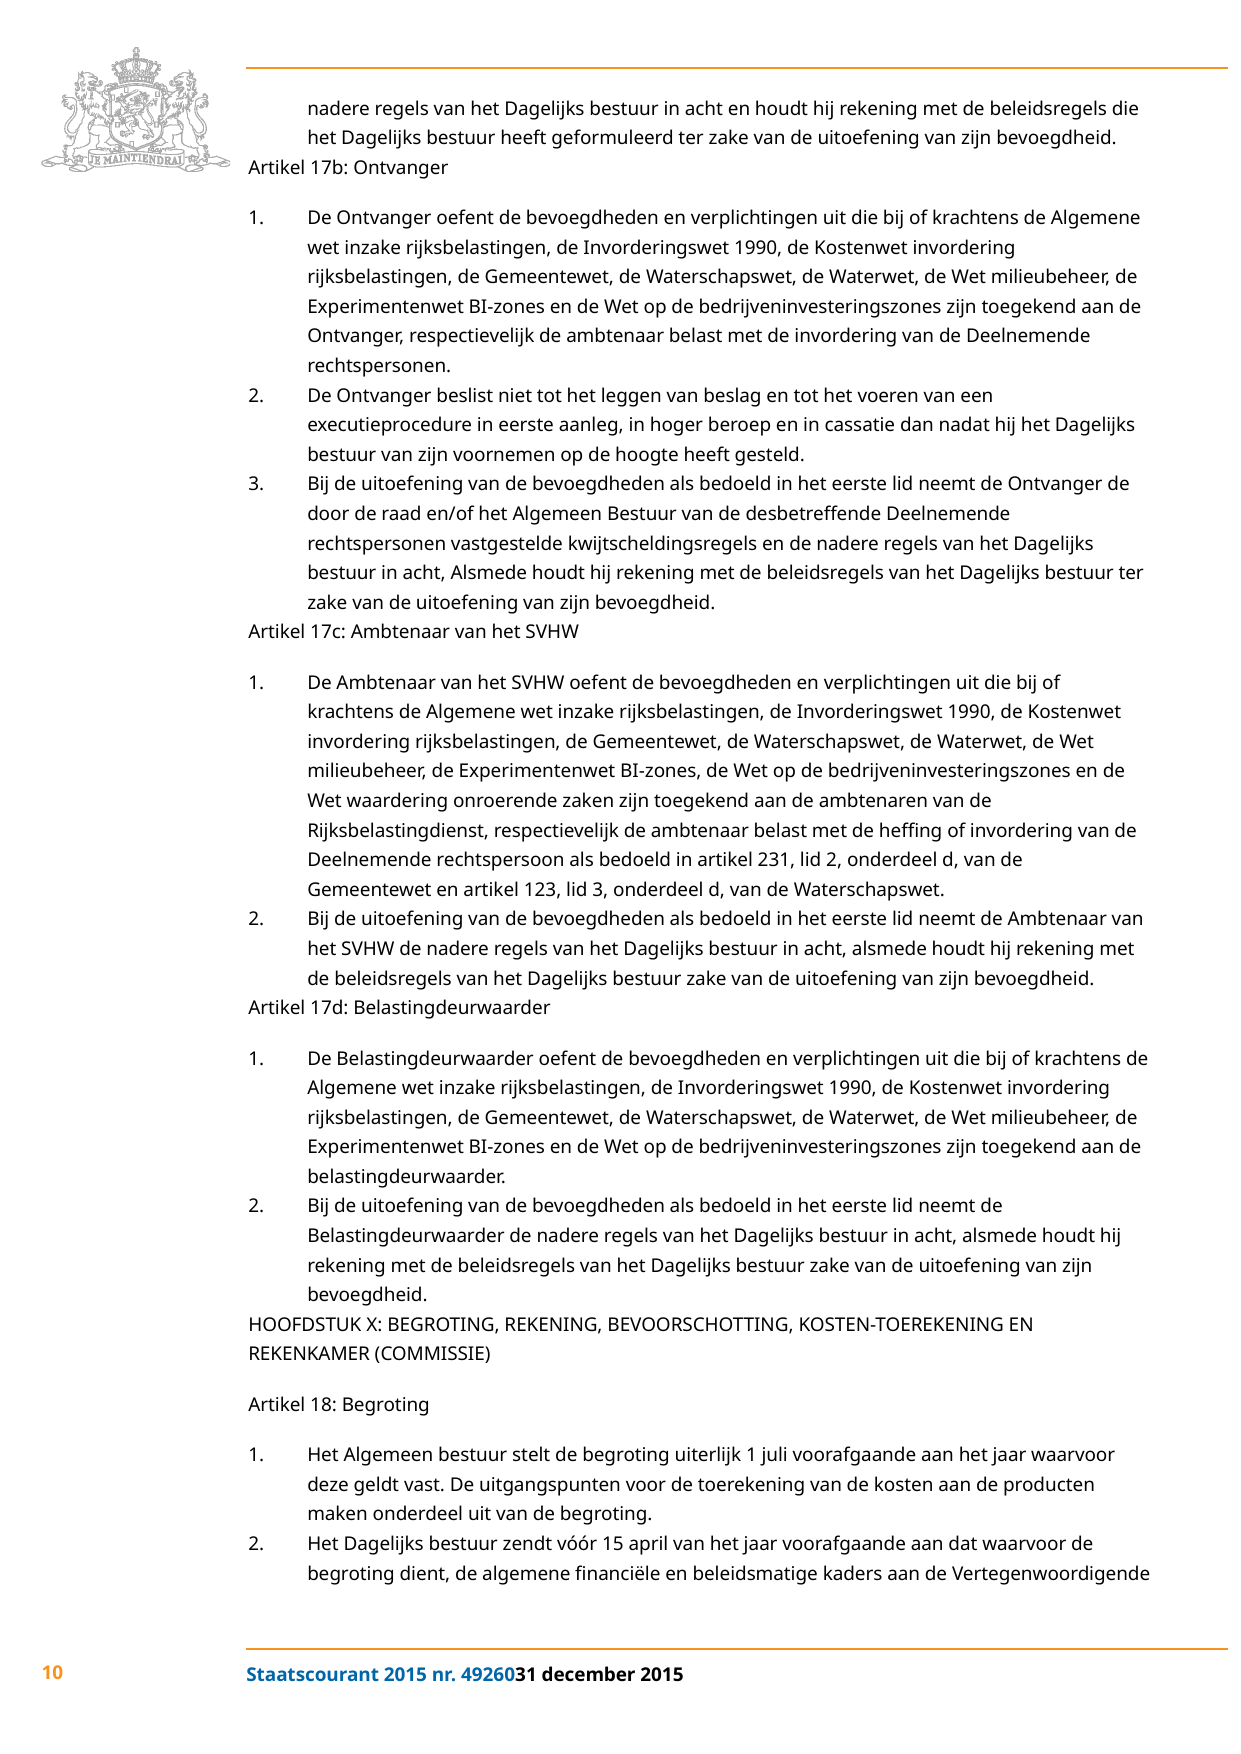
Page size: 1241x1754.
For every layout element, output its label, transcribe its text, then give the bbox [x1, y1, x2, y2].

list De Ontvanger beslist niet tot het leggen van beslag en tot het voeren van een executieprocedure in eerste aanleg, in hoger beroep en in cassatie dan nadat hij het Dagelijks bestuur van zijn voornemen op de hoogte heeft gesteld. [248, 382, 1152, 467]
list De Ambtenaar van het SVHW oefent de bevoegdheden en verplichtingen uit die bij of krachtens de Algemene wet inzake rijksbelastingen, de Invorderingswet 1990, de Kostenwet invordering rijksbelastingen, de Gemeentewet, de Waterschapswet, de Waterwet, de Wet milieubeheer, de Experimentenwet BI-zones, de Wet op de bedrijveninvesteringszones en de Wet waardering onroerende zaken zijn toegekend aan de ambtenaren van de Rijksbelastingdienst, respectievelijk de ambtenaar belast met de heffing of invordering van de Deelnemende rechtspersoon als bedoeld in artikel 231, lid 2, onderdeel d, van de Gemeentewet en artikel 123, lid 3, onderdeel d, van de Waterschapswet. [248, 669, 1152, 902]
list Het Algemeen bestuur stelt de begroting uiterlijk 1 juli voorafgaande aan het jaar waarvoor deze geldt vast. De uitgangspunten voor de toerekening van de kosten aan de producten maken onderdeel uit van de begroting. [248, 1441, 1152, 1526]
text Artikel 18: Begroting [248, 1391, 1152, 1417]
list nadere regels van het Dagelijks bestuur in acht en houdt hij rekening met de beleidsregels die het Dagelijks bestuur heeft geformuleerd ter zake van de uitoefening van zijn bevoegdheid. [248, 95, 1152, 150]
list De Ontvanger oefent de bevoegdheden en verplichtingen uit die bij of krachtens de Algemene wet inzake rijksbelastingen, de Invorderingswet 1990, de Kostenwet invordering rijksbelastingen, de Gemeentewet, de Waterschapswet, de Waterwet, de Wet milieubeheer, de Experimentenwet BI-zones en de Wet op de bedrijveninvesteringszones zijn toegekend aan de Ontvanger, respectievelijk de ambtenaar belast met de invordering van de Deelnemende rechtspersonen. [248, 204, 1152, 378]
text HOOFDSTUK X: BEGROTING, REKENING, BEVOORSCHOTTING, KOSTEN-TOEREKENING EN REKENKAMER (COMMISSIE) [248, 1311, 1152, 1366]
text Artikel 17b: Ontvanger [248, 154, 1152, 180]
text Artikel 17c: Ambtenaar van het SVHW [248, 618, 1152, 644]
text Artikel 17d: Belastingdeurwaarder [248, 994, 1152, 1020]
list Bij de uitoefening van de bevoegdheden als bedoeld in het eerste lid neemt de Belastingdeurwaarder de nadere regels van het Dagelijks bestuur in acht, alsmede houdt hij rekening met de beleidsregels van het Dagelijks bestuur zake van de uitoefening van zijn bevoegdheid. [248, 1193, 1152, 1307]
list Bij de uitoefening van de bevoegdheden als bedoeld in het eerste lid neemt de Ontvanger de door de raad en/of het Algemeen Bestuur van de desbetreffende Deelnemende rechtspersonen vastgestelde kwijtscheldingsregels en de nadere regels van het Dagelijks bestuur in acht, Alsmede houdt hij rekening met de beleidsregels van het Dagelijks bestuur ter zake van de uitoefening van zijn bevoegdheid. [248, 471, 1152, 615]
list Bij de uitoefening van de bevoegdheden als bedoeld in het eerste lid neemt de Ambtenaar van het SVHW de nadere regels van het Dagelijks bestuur in acht, alsmede houdt hij rekening met de beleidsregels van het Dagelijks bestuur zake van de uitoefening van zijn bevoegdheid. [248, 906, 1152, 991]
picture [41, 47, 231, 172]
list Het Dagelijks bestuur zendt vóór 15 april van het jaar voorafgaande aan dat waarvoor de begroting dient, de algemene financiële en beleidsmatige kaders aan de Vertegenwoordigende [248, 1530, 1152, 1586]
list De Belastingdeurwaarder oefent de bevoegdheden en verplichtingen uit die bij of krachtens de Algemene wet inzake rijksbelastingen, de Invorderingswet 1990, de Kostenwet invordering rijksbelastingen, de Gemeentewet, de Waterschapswet, de Waterwet, de Wet milieubeheer, de Experimentenwet BI-zones en de Wet op de bedrijveninvesteringszones zijn toegekend aan de belastingdeurwaarder. [248, 1045, 1152, 1189]
